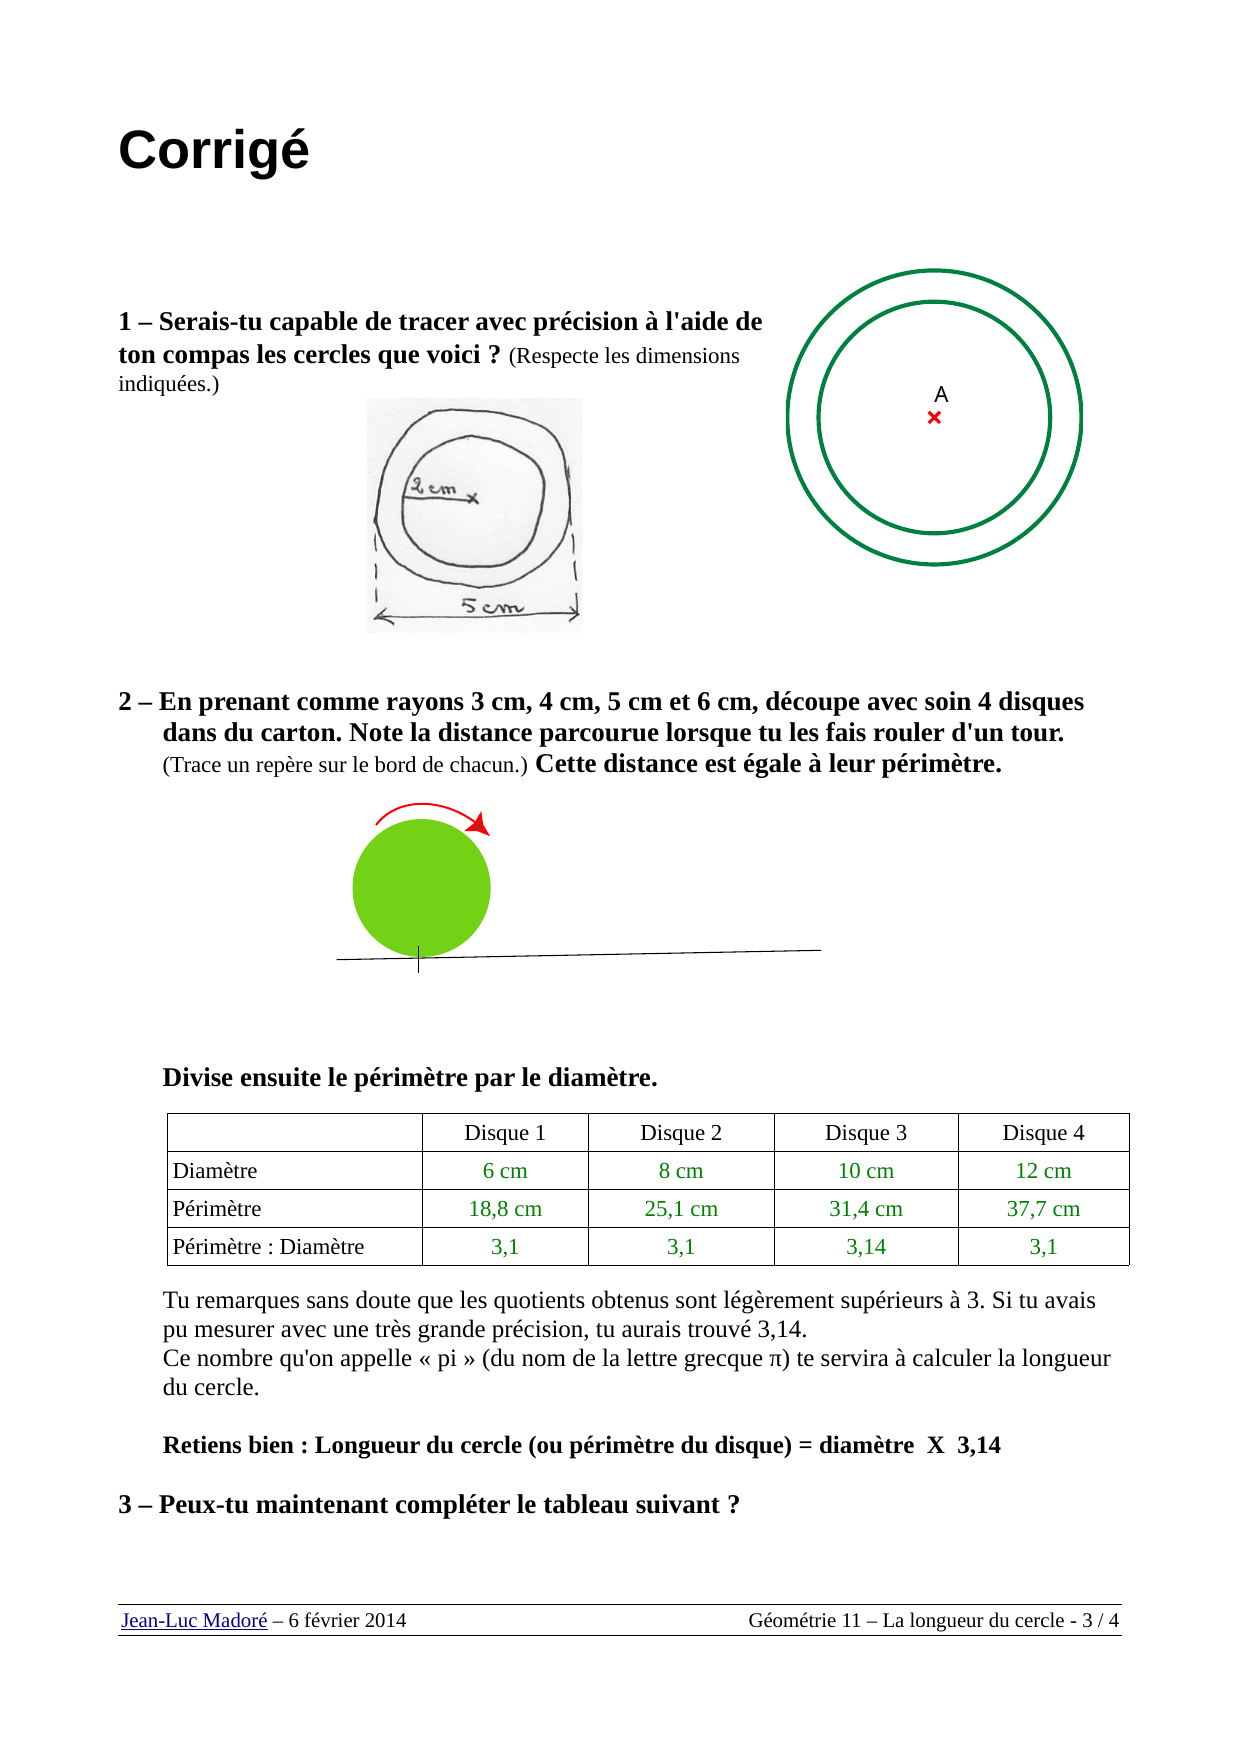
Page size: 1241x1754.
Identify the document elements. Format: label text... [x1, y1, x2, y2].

table_cell 3,14 [775, 1228, 958, 1265]
table_cell 25,1 cm [589, 1190, 774, 1227]
text [1034, 305, 1122, 396]
text 3 – Peux-tu maintenant compléter le tableau suivant ? [118, 1488, 1122, 1519]
table_cell Diamètre [168, 1152, 422, 1189]
table_header Disque 4 [959, 1114, 1129, 1151]
table_cell Périmètre [168, 1190, 422, 1227]
table_cell 6 cm [423, 1152, 588, 1189]
table_cell 10 cm [775, 1152, 958, 1189]
table_header Disque 3 [775, 1114, 958, 1151]
table_cell 8 cm [589, 1152, 774, 1189]
table_header Disque 2 [589, 1114, 774, 1151]
picture [366, 398, 583, 633]
table_cell 3,1 [589, 1228, 774, 1265]
text [973, 305, 1077, 396]
text [792, 305, 895, 396]
table_header [168, 1114, 422, 1151]
text 2 – En prenant comme rayons 3 cm, 4 cm, 5 cm et 6 cm, découpe avec soin 4 disques dans du carton. Note la distance parcourue lorsque tu les fais rouler d'un tour. (Trace un repère sur le bord de chacun.) Cette distance est égale à leur périmètre. Divise ensuite le périmètre par le diamètre. [118, 685, 1122, 1093]
table_cell 3,1 [959, 1228, 1129, 1265]
table_header Disque 1 [423, 1114, 588, 1151]
table_cell 3,1 [423, 1228, 588, 1265]
text Tu remarques sans doute que les quotients obtenus sont légèrement supérieurs à 3. Si tu avais pu mesurer avec une très grande précision, tu aurais trouvé 3,14. Ce nombre qu'on appelle « pi » (du nom de la lettre grecque π) te servira à calculer la longueur du cercle. [163, 1285, 1122, 1400]
text [823, 305, 1045, 396]
table_cell 18,8 cm [423, 1190, 588, 1227]
table_cell 37,7 cm [959, 1190, 1129, 1227]
table_cell 12 cm [959, 1152, 1129, 1189]
text Corrigé [118, 118, 1122, 180]
text Retiens bien : Longueur du cercle (ou périmètre du disque) = diamètre X 3,14 [163, 1430, 1122, 1458]
table_cell 31,4 cm [775, 1190, 958, 1227]
text 1 – Serais-tu capable de tracer avec précision à l'aide de ton compas les cercles que voici ? (Respecte les dimensions indiquées.) [118, 305, 835, 396]
table_cell Périmètre : Diamètre [168, 1228, 422, 1265]
